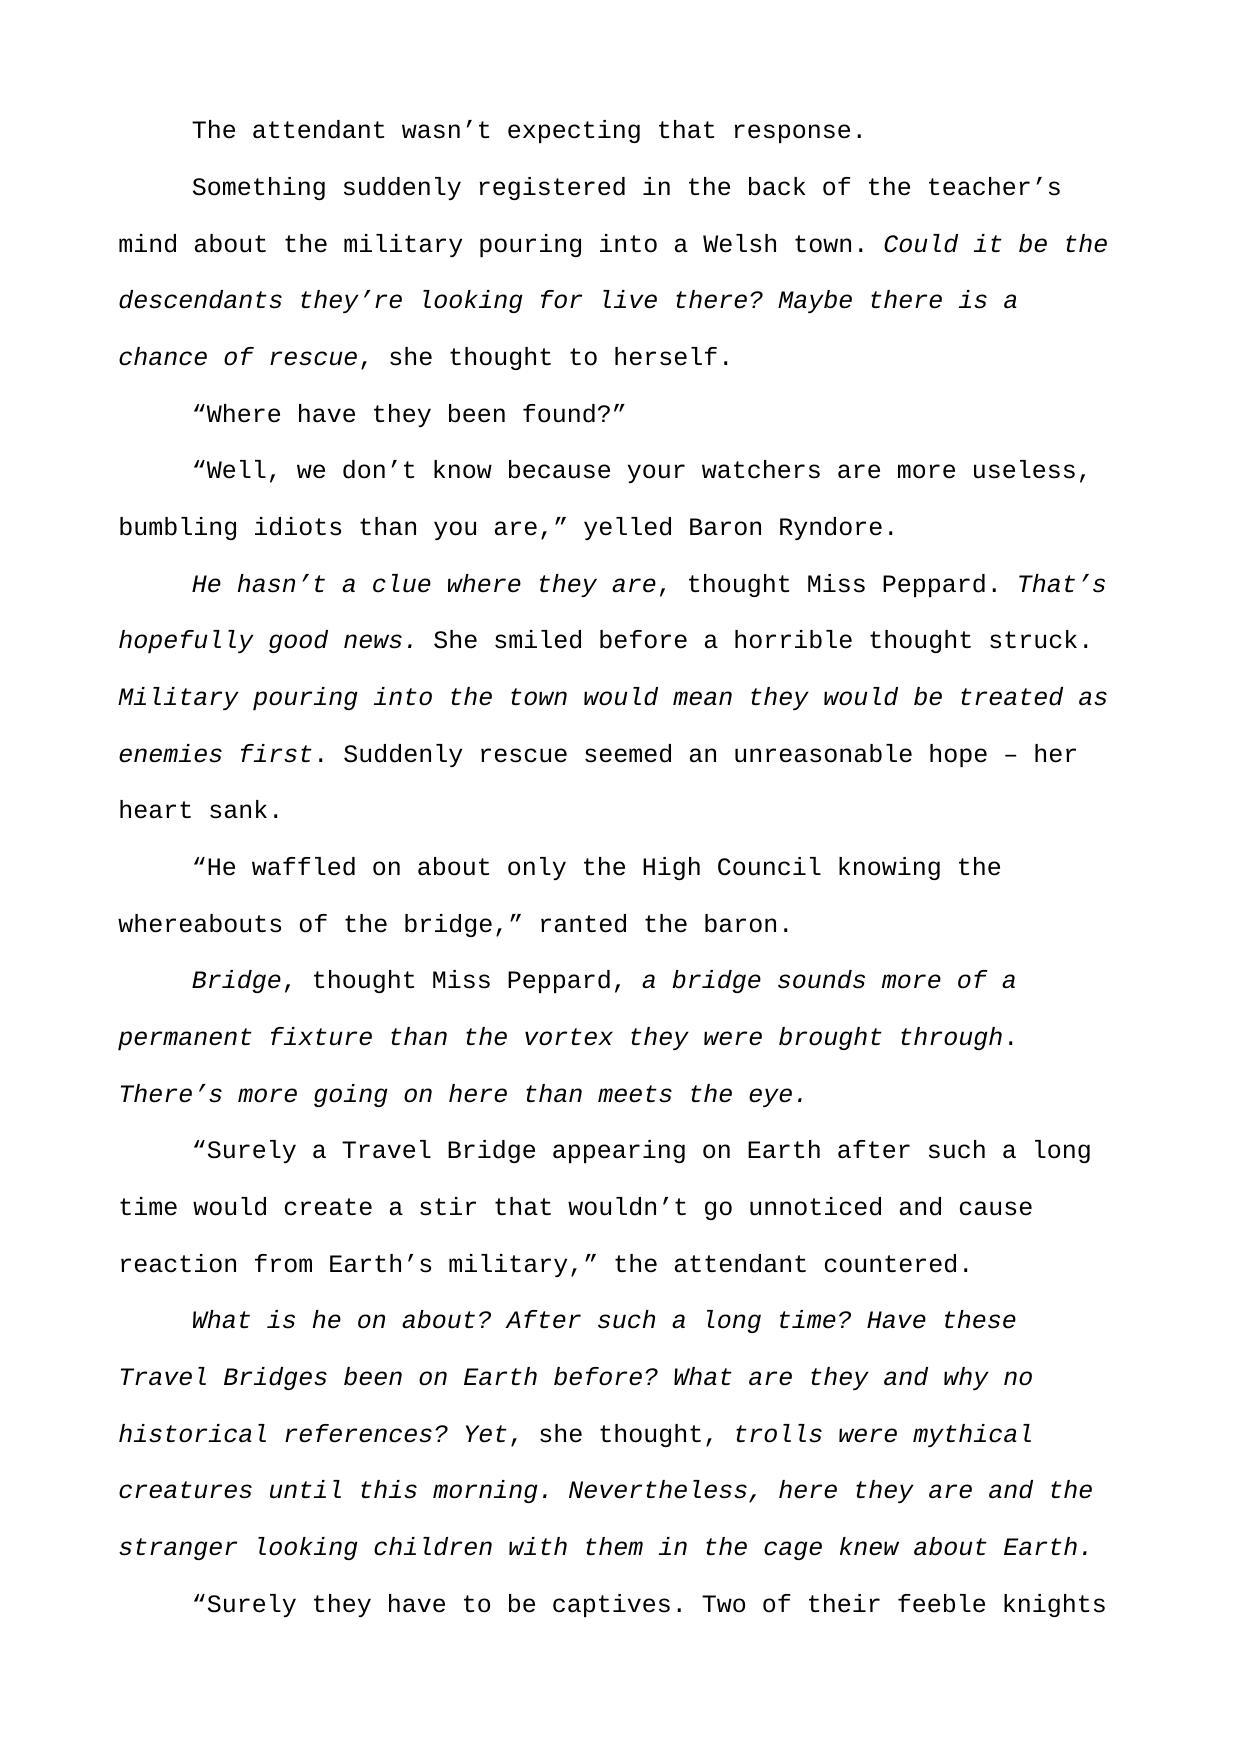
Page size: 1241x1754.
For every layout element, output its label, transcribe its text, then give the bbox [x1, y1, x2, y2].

text The attendant wasn’t expecting that response. [118, 118, 1122, 146]
text He hasn’t a clue where they are, thought Miss Peppard. That’s hopefully good news. She smiled before a horrible thought struck. Military pouring into the town would mean they would be treated as enemies first. Suddenly rescue seemed an unreasonable hope – her heart sank. [118, 571, 1122, 826]
text Bridge, thought Miss Peppard, a bridge sounds more of a permanent fixture than the vortex they were brought through. There’s more going on here than meets the eye. [118, 968, 1122, 1110]
text “Surely a Travel Bridge appearing on Earth after such a long time would create a stir that wouldn’t go unnoticed and cause reaction from Earth’s military,” the attendant countered. [118, 1138, 1122, 1280]
text “Surely they have to be captives. Two of their feeble knights [118, 1591, 1122, 1620]
text What is he on about? After such a long time? Have these Travel Bridges been on Earth before? What are they and why no historical references? Yet, she thought, trolls were mythical creatures until this morning. Nevertheless, here they are and the stranger looking children with them in the cage knew about Earth. [118, 1308, 1122, 1563]
text “Where have they been found?” [118, 401, 1122, 430]
text “Well, we don’t know because your watchers are more useless, bumbling idiots than you are,” yelled Baron Ryndore. [118, 458, 1122, 543]
text Something suddenly registered in the back of the teacher’s mind about the military pouring into a Welsh town. Could it be the descendants they’re looking for live there? Maybe there is a chance of rescue, she thought to herself. [118, 175, 1122, 373]
text “He waffled on about only the High Council knowing the whereabouts of the bridge,” ranted the baron. [118, 855, 1122, 940]
